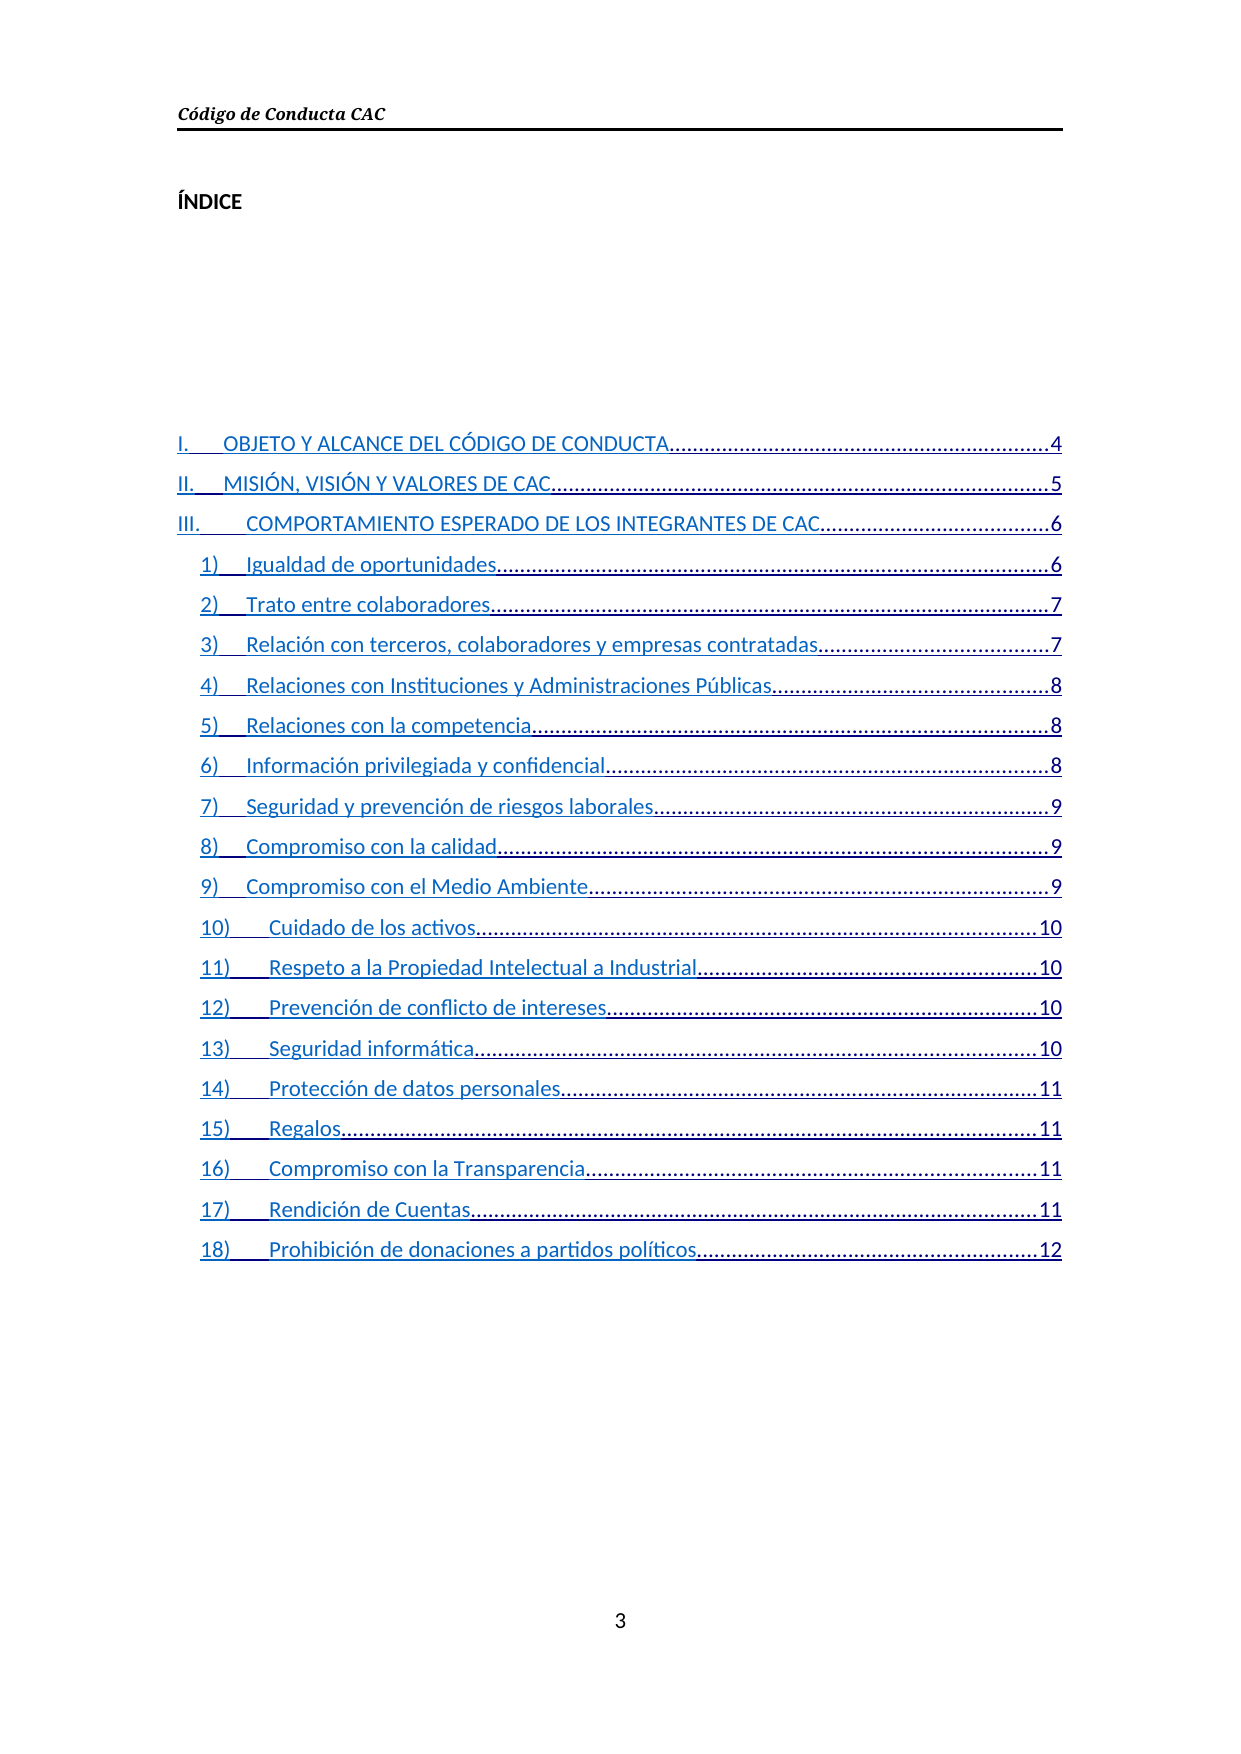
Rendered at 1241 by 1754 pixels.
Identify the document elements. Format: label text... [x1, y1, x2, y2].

text 4) Relaciones con Instituciones y Administraciones Públicas 8 [200, 671, 1063, 699]
text 10) Cuidado de los activos 10 [200, 913, 1063, 941]
text ÍNDICE [177, 187, 1063, 215]
text I. OBJETO Y ALCANCE DEL CÓDIGO DE CONDUCTA 4 [177, 429, 1063, 457]
text 7) Seguridad y prevención de riesgos laborales 9 [200, 792, 1063, 820]
text 6) Información privilegiada y confidencial 8 [200, 751, 1063, 779]
text 18) Prohibición de donaciones a partidos políticos 12 [200, 1235, 1063, 1263]
text 2) Trato entre colaboradores 7 [200, 590, 1063, 618]
text 16) Compromiso con la Transparencia 11 [200, 1154, 1063, 1183]
text 5) Relaciones con la competencia 8 [200, 711, 1063, 739]
text 3) Relación con terceros, colaboradores y empresas contratadas 7 [200, 631, 1063, 658]
text 9) Compromiso con el Medio Ambiente 9 [200, 872, 1063, 900]
text 14) Protección de datos personales 11 [200, 1074, 1063, 1102]
text 11) Respeto a la Propiedad Intelectual a Industrial 10 [200, 953, 1063, 981]
text II. MISIÓN, VISIÓN Y VALORES DE CAC 5 [177, 469, 1063, 497]
text 1) Igualdad de oportunidades 6 [200, 550, 1063, 578]
text 8) Compromiso con la calidad 9 [200, 832, 1063, 860]
text 12) Prevención de conflicto de intereses 10 [200, 993, 1063, 1021]
text III. COMPORTAMIENTO ESPERADO DE LOS INTEGRANTES DE CAC 6 [177, 509, 1063, 538]
text 13) Seguridad informática 10 [200, 1034, 1063, 1062]
text 15) Regalos 11 [200, 1114, 1063, 1142]
text 17) Rendición de Cuentas 11 [200, 1195, 1063, 1223]
